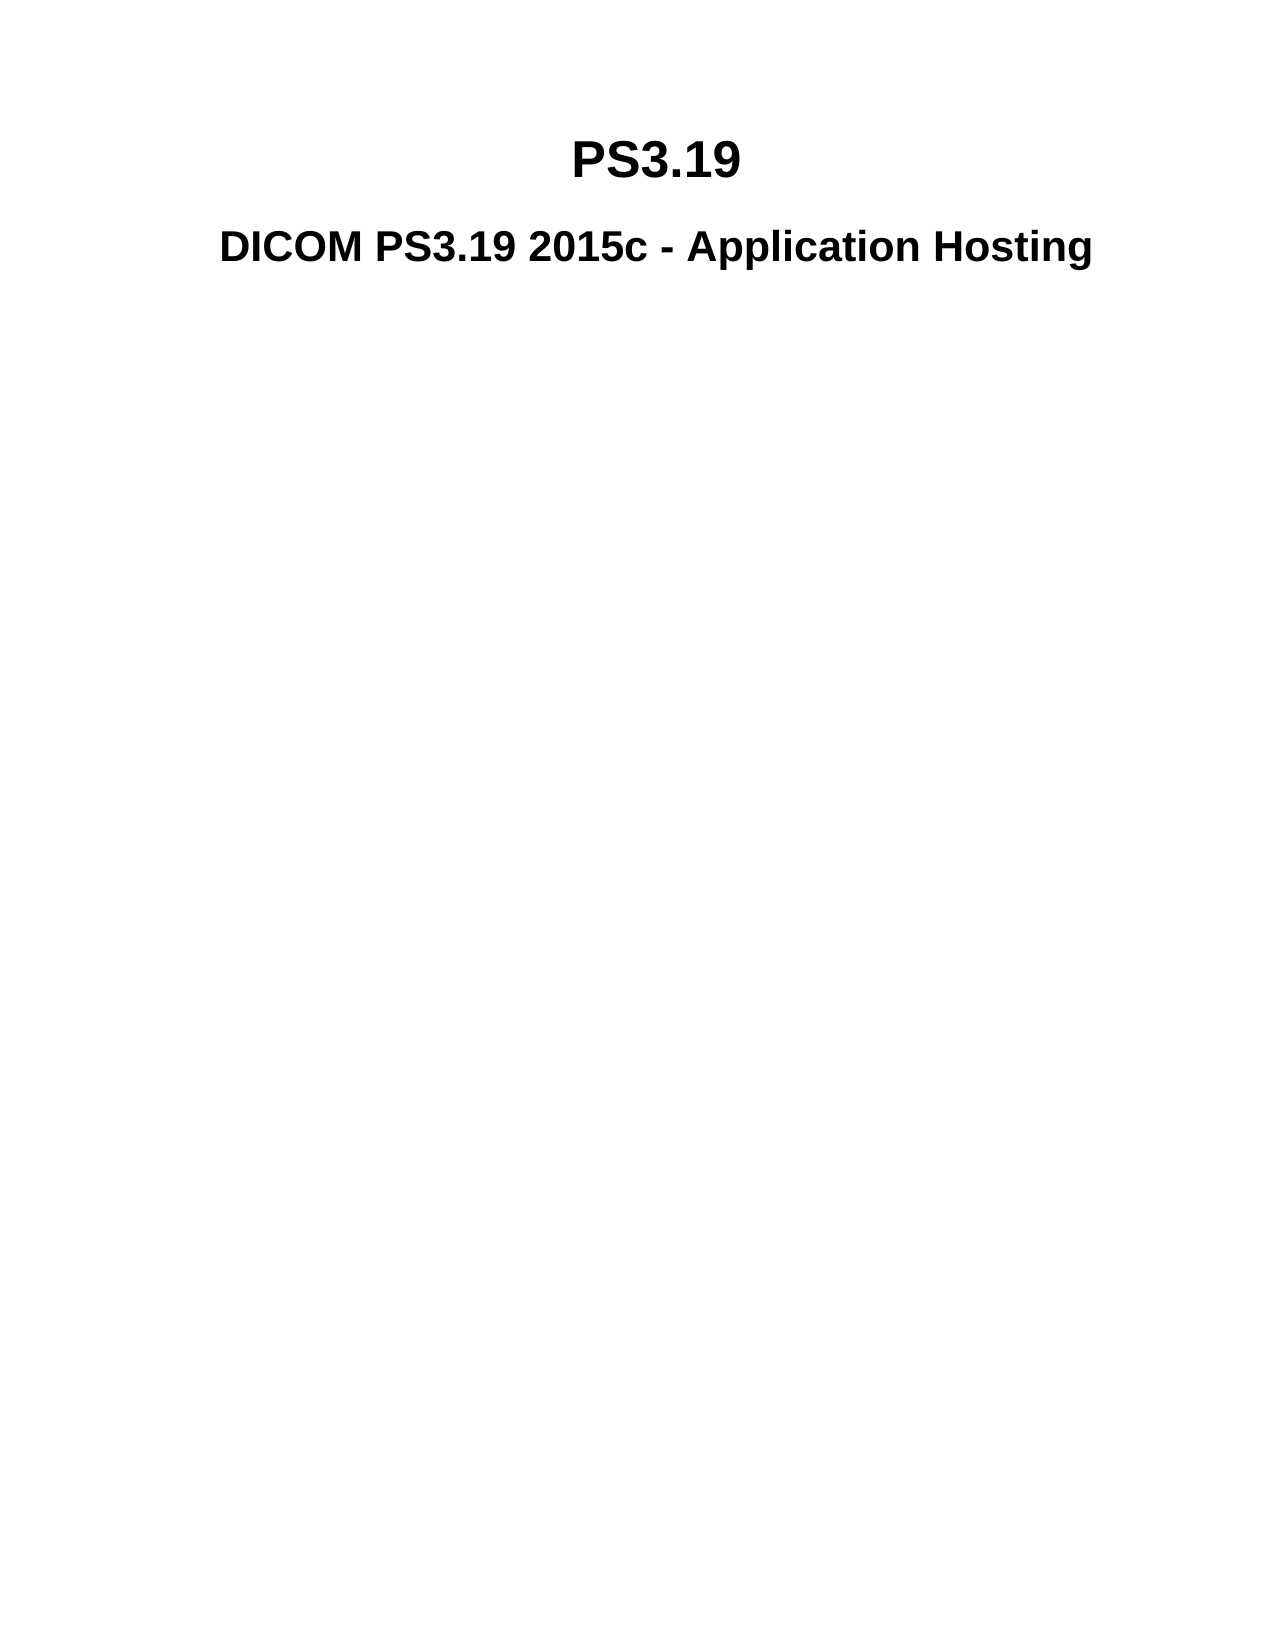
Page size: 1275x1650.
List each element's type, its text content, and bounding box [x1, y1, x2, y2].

text PS3.19 [112, 129, 1200, 188]
text DICOM PS3.19 2015c - Application Hosting [112, 221, 1200, 271]
